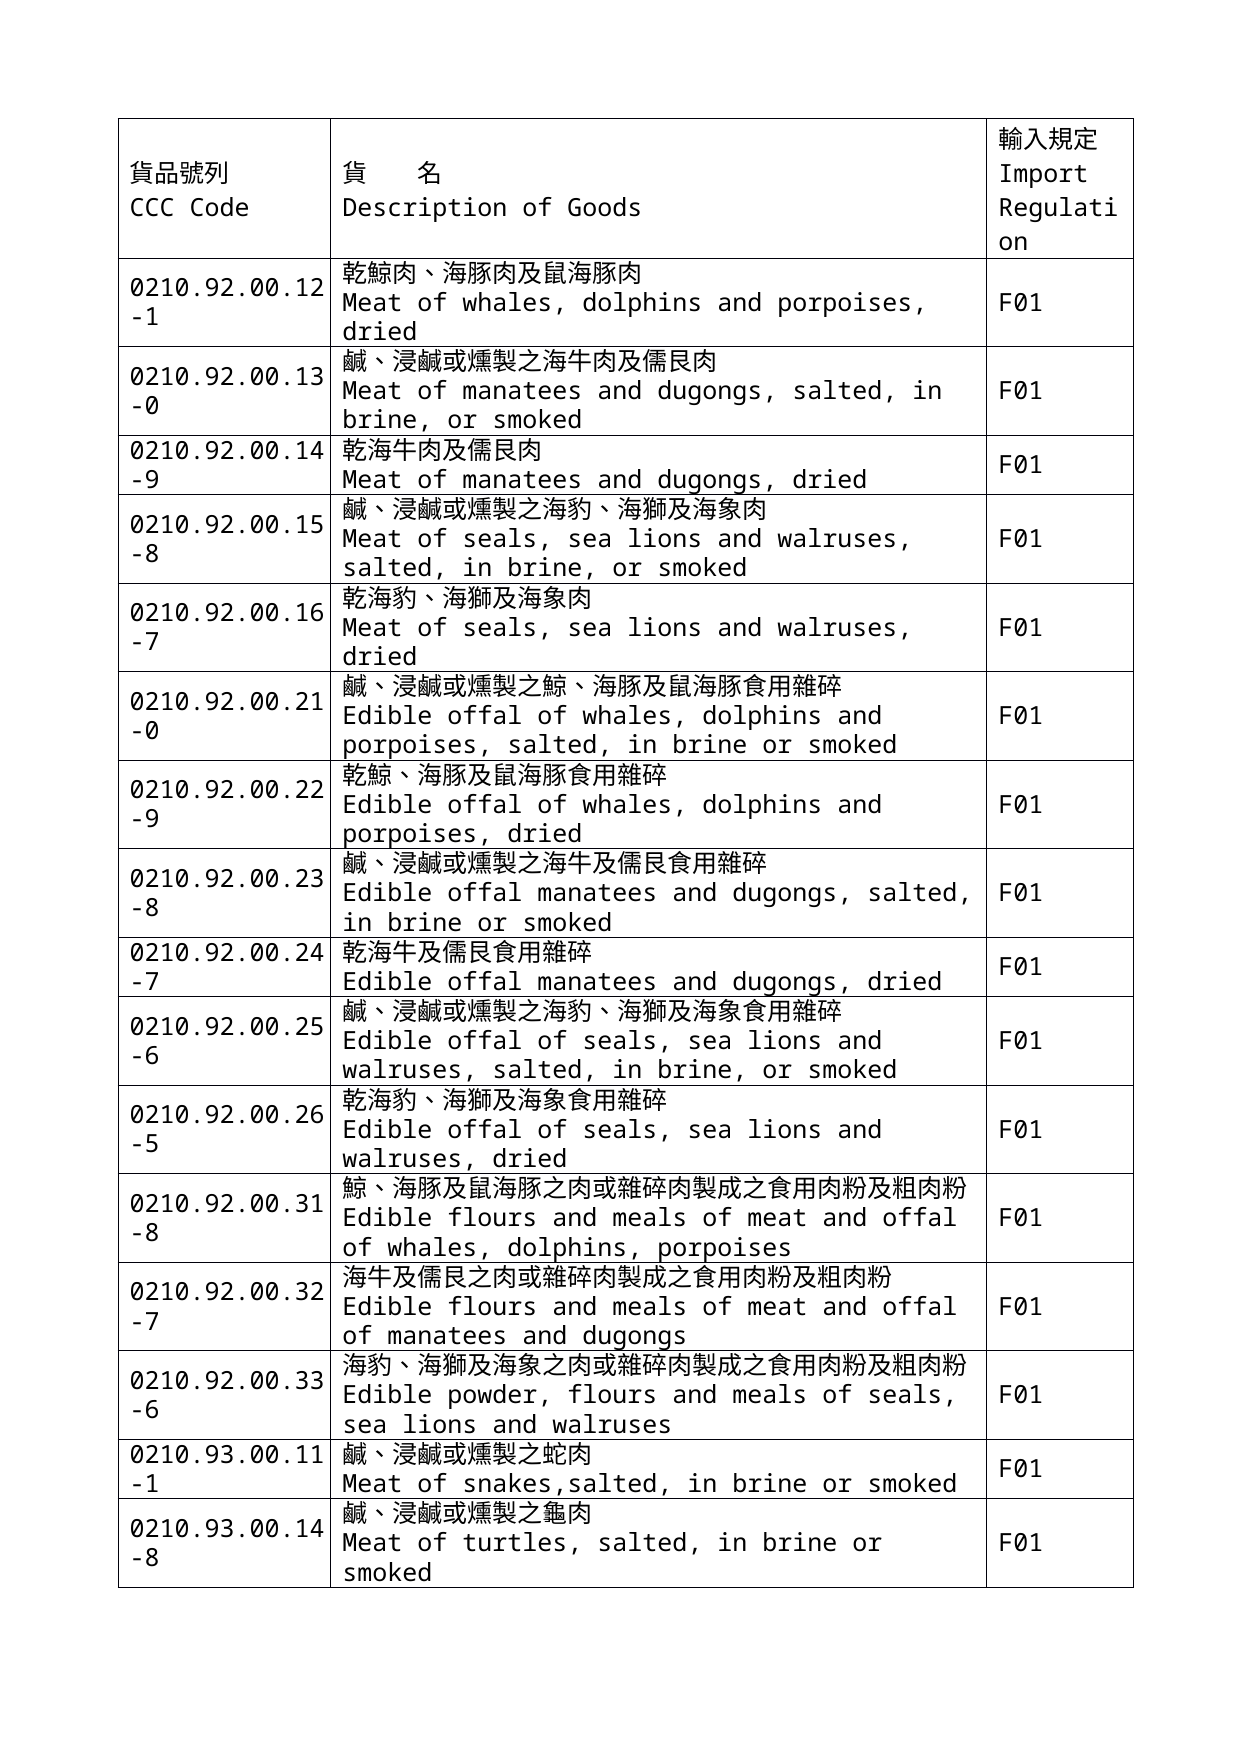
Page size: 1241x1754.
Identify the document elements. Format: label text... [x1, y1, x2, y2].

table_cell 鹹、浸鹹或燻製之海牛肉及儒艮肉 Meat of manatees and dugongs, salted, in brine, or smoked [331, 347, 986, 435]
table_cell 鹹、浸鹹或燻製之龜肉 Meat of turtles, salted, in brine or smoked [331, 1499, 986, 1587]
table_header 貨品號列 CCC Code [119, 119, 330, 258]
table_cell F01 [987, 1086, 1133, 1173]
table_cell 0210.92.00.32-7 [119, 1263, 330, 1350]
table_cell 0210.92.00.33-6 [119, 1351, 330, 1439]
table_cell 0210.92.00.15-8 [119, 495, 330, 583]
table_header 輸入規定 Import Regulation [987, 119, 1133, 258]
table_cell 乾海豹、海獅及海象食用雜碎 Edible offal of seals, sea lions and walruses, dried [331, 1086, 986, 1173]
table_cell 0210.92.00.23-8 [119, 849, 330, 937]
table_cell 0210.92.00.14-9 [119, 436, 330, 494]
table_cell F01 [987, 761, 1133, 848]
table_cell 0210.93.00.14-8 [119, 1499, 330, 1587]
table_cell 0210.92.00.21-0 [119, 672, 330, 760]
table_cell 0210.92.00.25-6 [119, 997, 330, 1085]
table_cell F01 [987, 436, 1133, 494]
table_cell 0210.92.00.31-8 [119, 1174, 330, 1262]
table_header 貨 名 Description of Goods [331, 119, 986, 258]
table_cell 0210.92.00.22-9 [119, 761, 330, 848]
table_cell 0210.92.00.26-5 [119, 1086, 330, 1173]
table_cell F01 [987, 1174, 1133, 1262]
table_cell F01 [987, 259, 1133, 346]
table_cell 0210.92.00.24-7 [119, 938, 330, 996]
table_cell F01 [987, 347, 1133, 435]
table_cell F01 [987, 495, 1133, 583]
table_cell 乾海牛肉及儒艮肉 Meat of manatees and dugongs, dried [331, 436, 986, 494]
table_cell 鹹、浸鹹或燻製之海豹、海獅及海象食用雜碎 Edible offal of seals, sea lions and walruses, salted, in brine, or smoked [331, 997, 986, 1085]
table_cell F01 [987, 1440, 1133, 1498]
table_cell 0210.92.00.13-0 [119, 347, 330, 435]
table_cell 海豹、海獅及海象之肉或雜碎肉製成之食用肉粉及粗肉粉 Edible powder, flours and meals of seals, sea lions and walruses [331, 1351, 986, 1439]
table_cell 0210.92.00.12-1 [119, 259, 330, 346]
table_cell F01 [987, 938, 1133, 996]
table_cell 乾海豹、海獅及海象肉 Meat of seals, sea lions and walruses, dried [331, 584, 986, 671]
table_cell F01 [987, 1263, 1133, 1350]
table_cell F01 [987, 584, 1133, 671]
table_cell 0210.93.00.11-1 [119, 1440, 330, 1498]
table_cell 海牛及儒艮之肉或雜碎肉製成之食用肉粉及粗肉粉 Edible flours and meals of meat and offal of manatees and dugongs [331, 1263, 986, 1350]
table_cell 鹹、浸鹹或燻製之鯨、海豚及鼠海豚食用雜碎 Edible offal of whales, dolphins and porpoises, salted, in brine or smoked [331, 672, 986, 760]
table_cell F01 [987, 1499, 1133, 1587]
table_cell 鹹、浸鹹或燻製之海豹、海獅及海象肉 Meat of seals, sea lions and walruses, salted, in brine, or smoked [331, 495, 986, 583]
table_cell F01 [987, 997, 1133, 1085]
table_cell F01 [987, 1351, 1133, 1439]
table_cell F01 [987, 672, 1133, 760]
table_cell 鹹、浸鹹或燻製之蛇肉 Meat of snakes,salted, in brine or smoked [331, 1440, 986, 1498]
table_cell F01 [987, 849, 1133, 937]
table_cell 鹹、浸鹹或燻製之海牛及儒艮食用雜碎 Edible offal manatees and dugongs, salted, in brine or smoked [331, 849, 986, 937]
table_cell 0210.92.00.16-7 [119, 584, 330, 671]
table_cell 鯨、海豚及鼠海豚之肉或雜碎肉製成之食用肉粉及粗肉粉 Edible flours and meals of meat and offal of whales, dolphins, porpoises [331, 1174, 986, 1262]
table_cell 乾鯨、海豚及鼠海豚食用雜碎 Edible offal of whales, dolphins and porpoises, dried [331, 761, 986, 848]
table_cell 乾海牛及儒艮食用雜碎 Edible offal manatees and dugongs, dried [331, 938, 986, 996]
table_cell 乾鯨肉、海豚肉及鼠海豚肉 Meat of whales, dolphins and porpoises, dried [331, 259, 986, 346]
